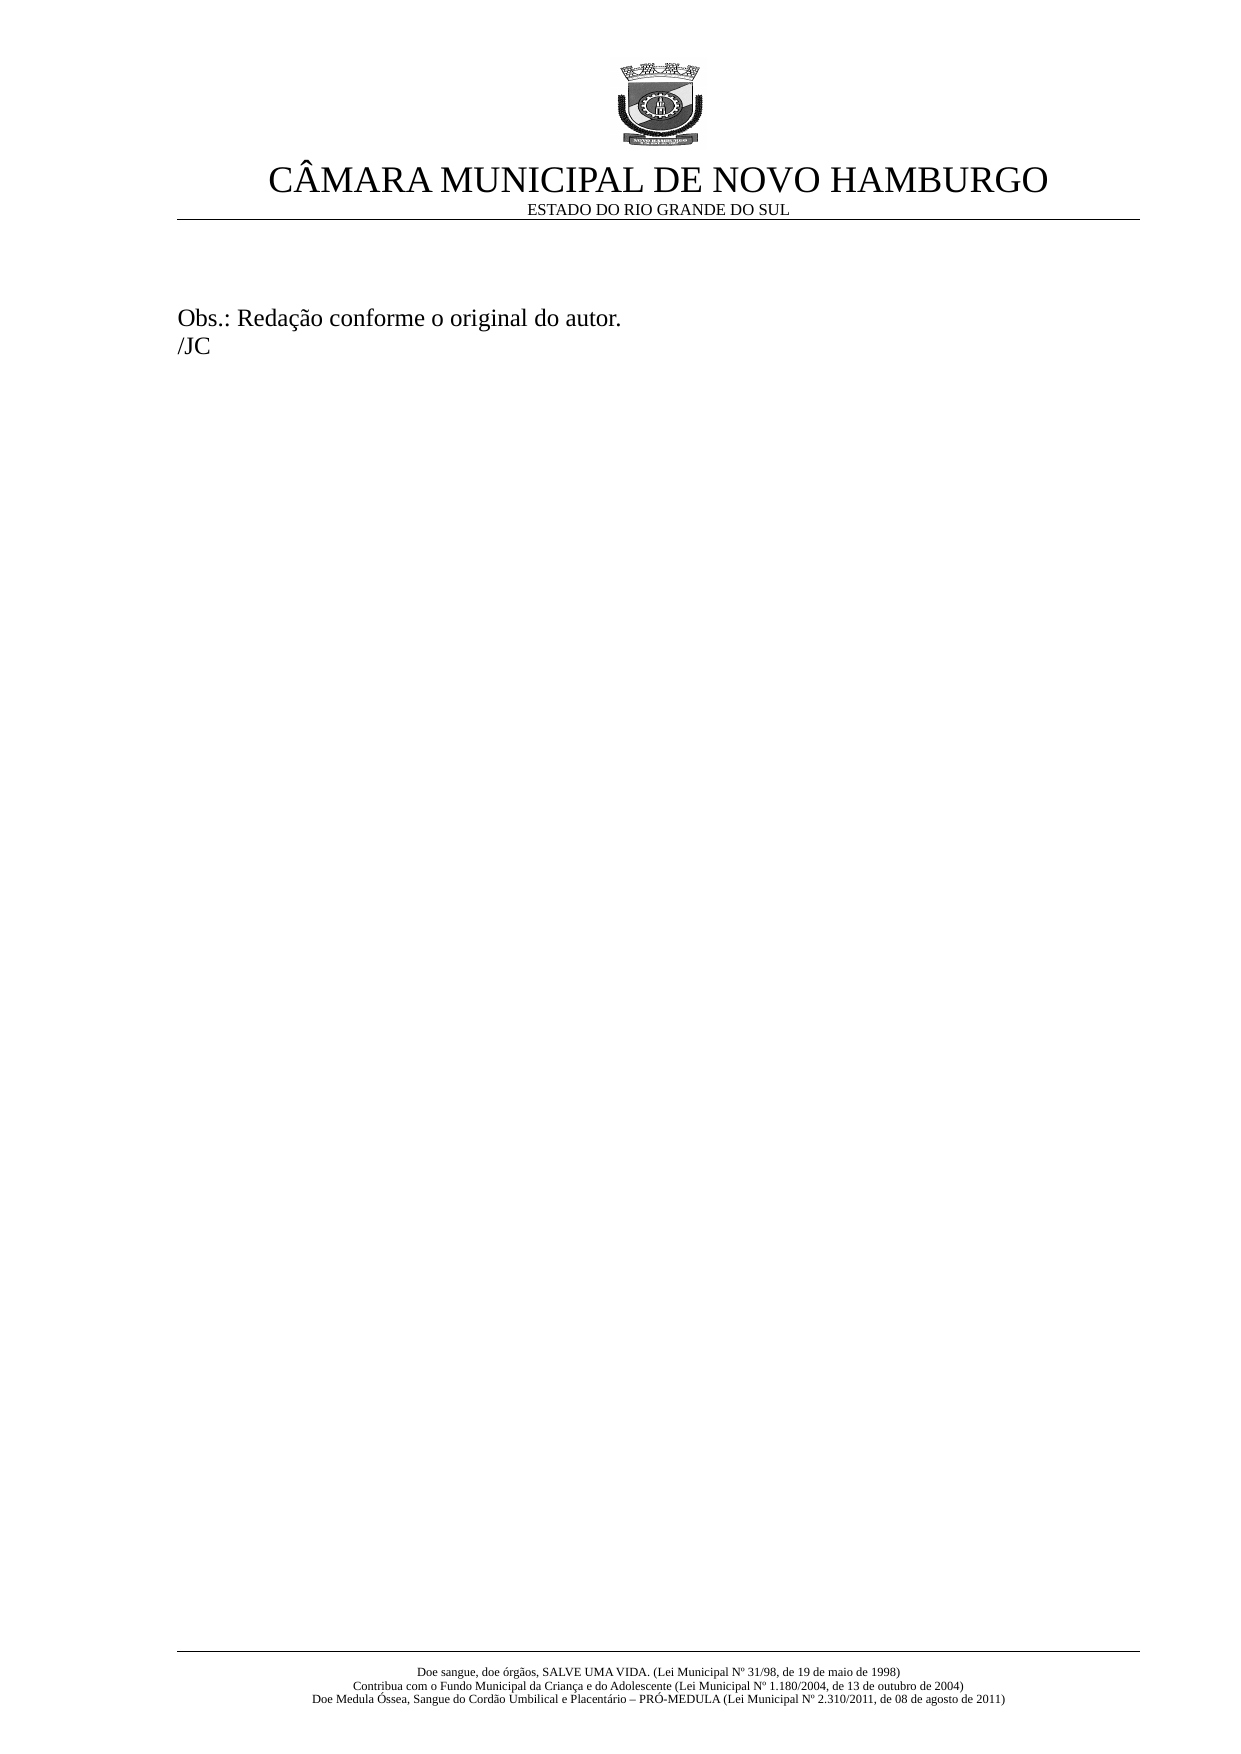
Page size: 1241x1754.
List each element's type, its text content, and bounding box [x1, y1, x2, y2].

text Obs.: Redação conforme o original do autor. [177, 304, 1140, 332]
text /JC [177, 332, 1140, 360]
